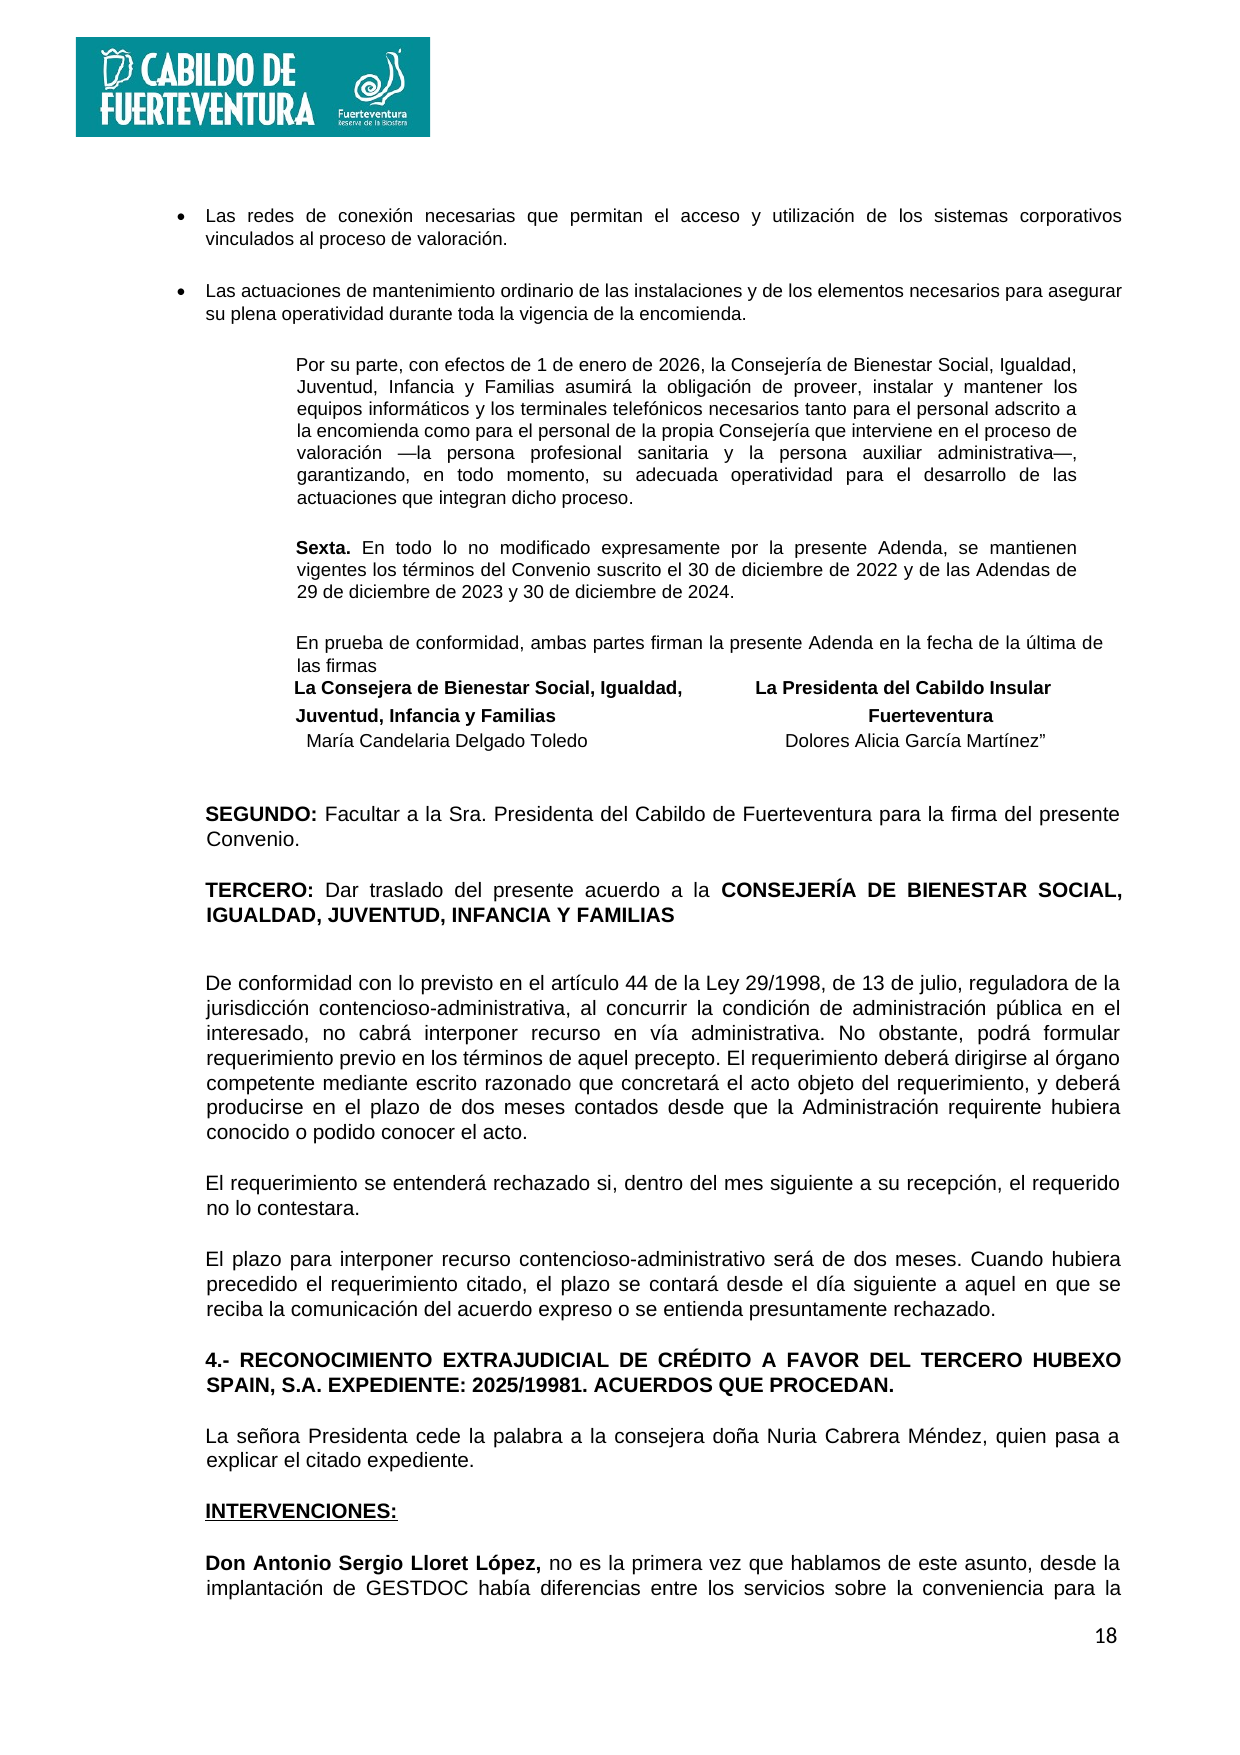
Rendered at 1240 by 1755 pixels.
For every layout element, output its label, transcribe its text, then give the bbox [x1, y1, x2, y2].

text Juventud, Infancia y Familias Fuerteventura [205, 700, 1123, 728]
text Don Antonio Sergio Lloret López, no es la primera vez que hablamos de este asunto, desde la implantación de GESTDOC había diferencias entre los servicios sobre la conveniencia para la [205, 1551, 1122, 1599]
text El plazo para interponer recurso contencioso-administrativo será de dos meses. Cuando hubiera precedido el requerimiento citado, el plazo se contará desde el día siguiente a aquel en que se reciba la comunicación del acuerdo expreso o se entienda presuntamente rechazado. [205, 1247, 1122, 1321]
text El requerimiento se entenderá rechazado si, dentro del mes siguiente a su recepción, el requerido no lo contestara. [205, 1171, 1122, 1220]
text María Candelaria Delgado Toledo Dolores Alicia García Martínez” [296, 730, 1123, 752]
text TERCERO: Dar traslado del presente acuerdo a la CONSEJERÍA DE BIENESTAR SOCIAL, IGUALDAD, JUVENTUD, INFANCIA Y FAMILIAS [205, 878, 1123, 926]
text SEGUNDO: Facultar a la Sra. Presidenta del Cabildo de Fuerteventura para la firma del presente Convenio. [205, 802, 1122, 851]
text La Consejera de Bienestar Social, Igualdad, La Presidenta del Cabildo Insular [294, 677, 1123, 698]
text INTERVENCIONES: [205, 1499, 1123, 1523]
text La señora Presidenta cede la palabra a la consejera doña Nuria Cabrera Méndez, quien pasa a explicar el citado expediente. [205, 1423, 1122, 1472]
list Las redes de conexión necesarias que permitan el acceso y utilización de los sistemas corporativos vinculados al proceso de valoración. [176, 204, 1123, 249]
text Sexta. En todo lo no modificado expresamente por la presente Adenda, se mantienen vigentes los términos del Convenio suscrito el 30 de diciembre de 2022 y de las Adendas de 29 de diciembre de 2023 y 30 de diciembre de 2024. [296, 537, 1078, 603]
list Las actuaciones de mantenimiento ordinario de las instalaciones y de los elementos necesarios para asegurar su plena operatividad durante toda la vigencia de la encomienda. [176, 279, 1123, 324]
text De conformidad con lo previsto en el artículo 44 de la Ley 29/1998, de 13 de julio, reguladora de la jurisdicción contencioso-administrativa, al concurrir la condición de administración pública en el interesado, no cabrá interponer recurso en vía administrativa. No obstante, podrá formular requerimiento previo en los términos de aquel precepto. El requerimiento deberá dirigirse al órgano competente mediante escrito razonado que concretará el acto objeto del requerimiento, y deberá producirse en el plazo de dos meses contados desde que la Administración requirente hubiera conocido o podido conocer el acto. [205, 971, 1122, 1144]
text 4.- RECONOCIMIENTO EXTRAJUDICIAL DE CRÉDITO A FAVOR DEL TERCERO HUBEXO SPAIN, S.A. EXPEDIENTE: 2025/19981. ACUERDOS QUE PROCEDAN. [205, 1348, 1123, 1396]
text En prueba de conformidad, ambas partes firman la presente Adenda en la fecha de la última de las firmas [296, 632, 1104, 676]
text Por su parte, con efectos de 1 de enero de 2026, la Consejería de Bienestar Social, Igualdad, Juventud, Infancia y Familias asumirá la obligación de proveer, instalar y mantener los equipos informáticos y los terminales telefónicos necesarios tanto para el personal adscrito a la encomienda como para el personal de la propia Consejería que interviene en el proceso de valoración —la persona profesional sanitaria y la persona auxiliar administrativa—, garantizando, en todo momento, su adecuada operatividad para el desarrollo de las actuaciones que integran dicho proceso. [296, 353, 1078, 508]
